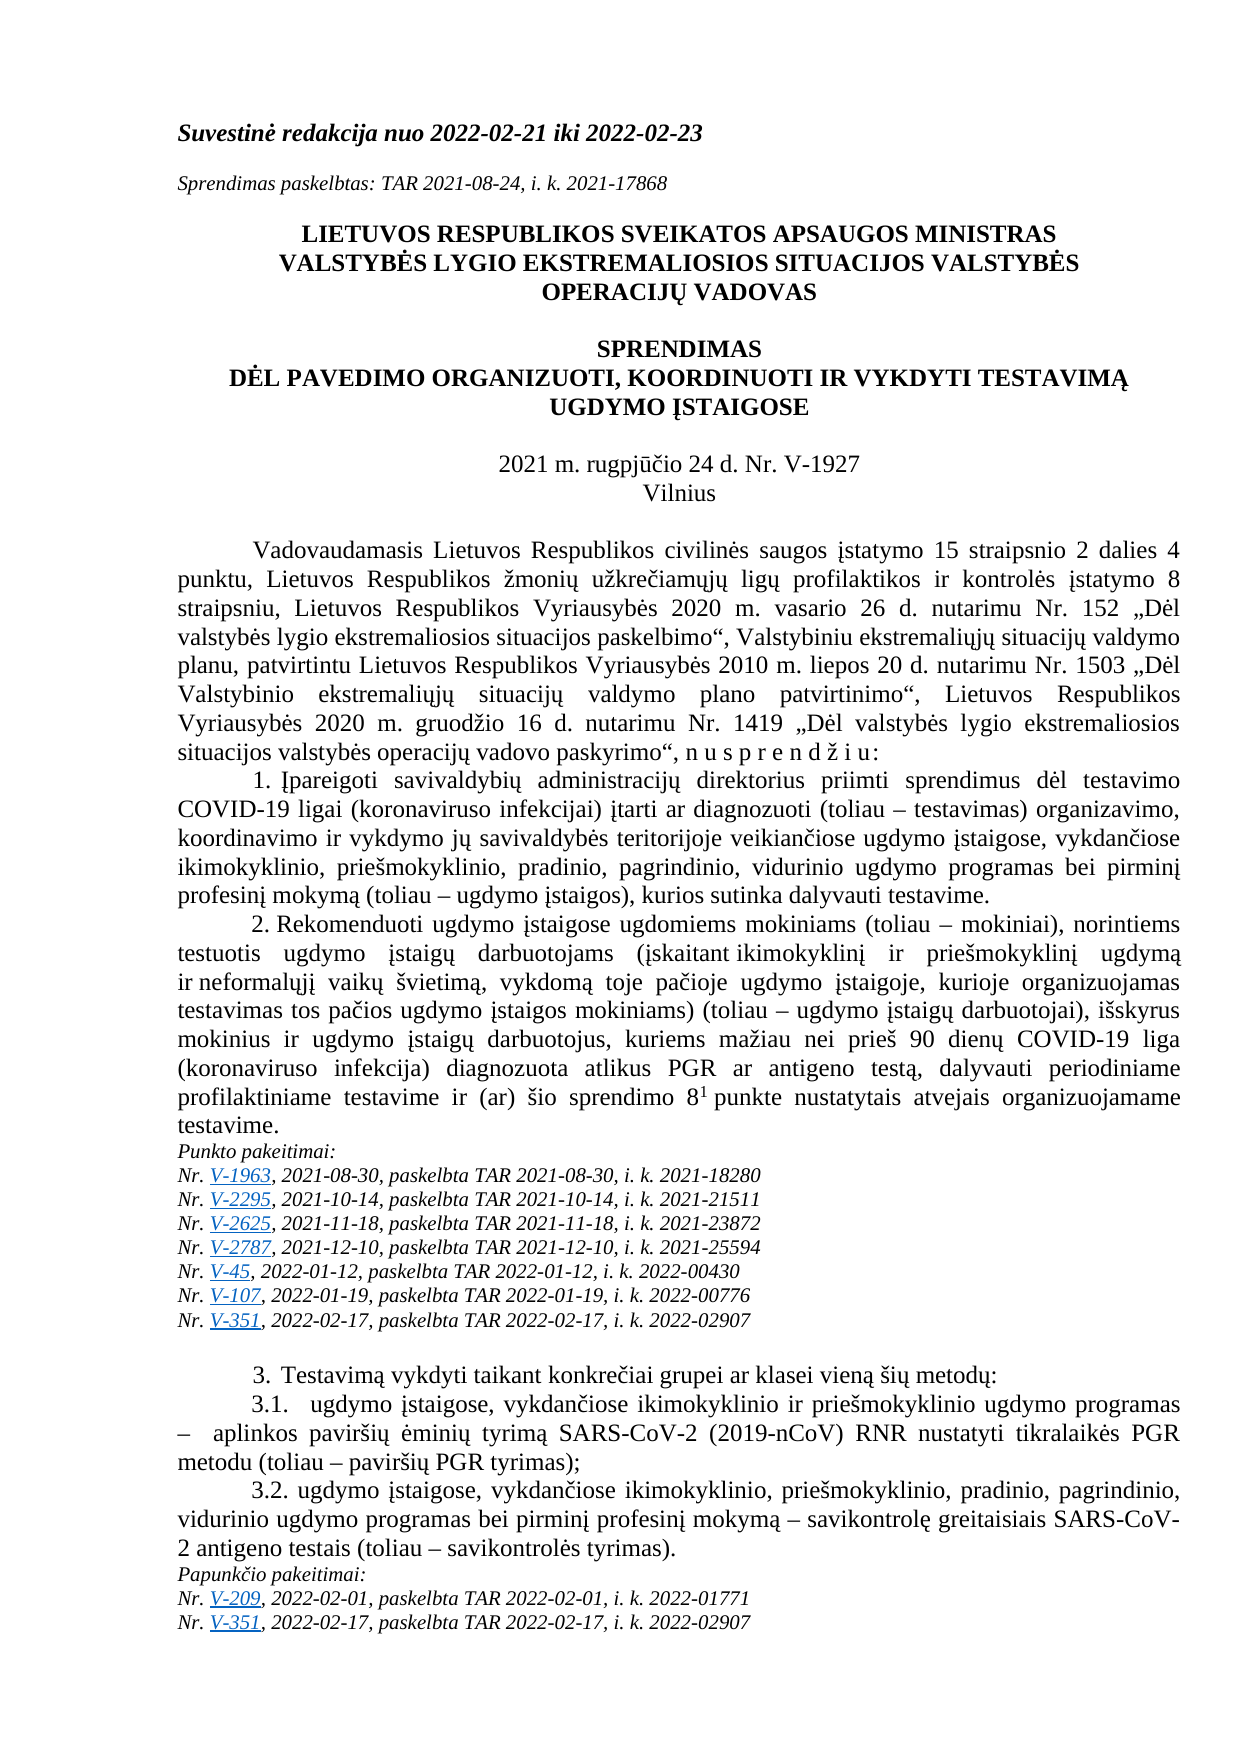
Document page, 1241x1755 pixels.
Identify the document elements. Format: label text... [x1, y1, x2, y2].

text 3.1. ugdymo įstaigose, vykdančiose ikimokyklinio ir priešmokyklinio ugdymo programas – aplinkos paviršių ėminių tyrimą SARS-CoV-2 (2019-nCoV) RNR nustatyti tikralaikės PGR metodu (toliau – paviršių PGR tyrimas); [177, 1389, 1181, 1475]
text Nr. V-107, 2022-01-19, paskelbta TAR 2022-01-19, i. k. 2022-00776 [177, 1283, 1181, 1307]
text Nr. V-2625, 2021-11-18, paskelbta TAR 2021-11-18, i. k. 2021-23872 [177, 1211, 1181, 1235]
text SPRENDIMAS [177, 334, 1181, 363]
text 2. Rekomenduoti ugdymo įstaigose ugdomiems mokiniams (toliau – mokiniai), norintiems testuotis ugdymo įstaigų darbuotojams (įskaitant ikimokyklinį ir priešmokyklinį ugdymą ir neformalųjį vaikų švietimą, vykdomą toje pačioje ugdymo įstaigoje, kurioje organizuojamas testavimas tos pačios ugdymo įstaigos mokiniams) (toliau – ugdymo įstaigų darbuotojai), išskyrus mokinius ir ugdymo įstaigų darbuotojus, kuriems mažiau nei prieš 90 dienų COVID-19 liga (koronaviruso infekcija) diagnozuota atlikus PGR ar antigeno testą, dalyvauti periodiniame profilaktiniame testavime ir (ar) šio sprendimo 81 punkte nustatytais atvejais organizuojamame testavime. [177, 909, 1181, 1139]
text Vilnius [177, 478, 1181, 507]
text Punkto pakeitimai: [177, 1139, 1181, 1163]
text Nr. V-209, 2022-02-01, paskelbta TAR 2022-02-01, i. k. 2022-01771 [177, 1586, 1181, 1610]
text 3. Testavimą vykdyti taikant konkrečiai grupei ar klasei vieną šių metodų: [177, 1360, 1181, 1389]
text DĖL PAVEDIMO ORGANIZUOTI, KOORDINUOTI IR VYKDYTI TESTAVIMĄ UGDYMO ĮSTAIGOSE [177, 363, 1181, 420]
text Papunkčio pakeitimai: [177, 1562, 1181, 1586]
text Sprendimas paskelbtas: TAR 2021-08-24, i. k. 2021-17868 [177, 171, 1181, 195]
text Nr. V-45, 2022-01-12, paskelbta TAR 2022-01-12, i. k. 2022-00430 [177, 1259, 1181, 1283]
text 3.2. ugdymo įstaigose, vykdančiose ikimokyklinio, priešmokyklinio, pradinio, pagrindinio, vidurinio ugdymo programas bei pirminį profesinį mokymą – savikontrolę greitaisiais SARS-CoV-2 antigeno testais (toliau – savikontrolės tyrimas). [177, 1475, 1181, 1562]
text OPERACIJŲ VADOVAS [177, 277, 1181, 305]
text LIETUVOS RESPUBLIKOS SVEIKATOS APSAUGOS MINISTRAS [177, 219, 1181, 248]
text Suvestinė redakcija nuo 2022-02-21 iki 2022-02-23 [177, 118, 1181, 147]
text Vadovaudamasis Lietuvos Respublikos civilinės saugos įstatymo 15 straipsnio 2 dalies 4 punktu, Lietuvos Respublikos žmonių užkrečiamųjų ligų profilaktikos ir kontrolės įstatymo 8 straipsniu, Lietuvos Respublikos Vyriausybės 2020 m. vasario 26 d. nutarimu Nr. 152 „Dėl valstybės lygio ekstremaliosios situacijos paskelbimo“, Valstybiniu ekstremaliųjų situacijų valdymo planu, patvirtintu Lietuvos Respublikos Vyriausybės 2010 m. liepos 20 d. nutarimu Nr. 1503 „Dėl Valstybinio ekstremaliųjų situacijų valdymo plano patvirtinimo“, Lietuvos Respublikos Vyriausybės 2020 m. gruodžio 16 d. nutarimu Nr. 1419 „Dėl valstybės lygio ekstremaliosios situacijos valstybės operacijų vadovo paskyrimo“, nusprendžiu: [177, 535, 1181, 765]
text Nr. V-351, 2022-02-17, paskelbta TAR 2022-02-17, i. k. 2022-02907 [177, 1307, 1181, 1332]
text 1. Įpareigoti savivaldybių administracijų direktorius priimti sprendimus dėl testavimo COVID-19 ligai (koronaviruso infekcijai) įtarti ar diagnozuoti (toliau – testavimas) organizavimo, koordinavimo ir vykdymo jų savivaldybės teritorijoje veikiančiose ugdymo įstaigose, vykdančiose ikimokyklinio, priešmokyklinio, pradinio, pagrindinio, vidurinio ugdymo programas bei pirminį profesinį mokymą (toliau – ugdymo įstaigos), kurios sutinka dalyvauti testavime. [177, 765, 1181, 909]
text Nr. V-1963, 2021-08-30, paskelbta TAR 2021-08-30, i. k. 2021-18280 [177, 1163, 1181, 1187]
text Nr. V-2787, 2021-12-10, paskelbta TAR 2021-12-10, i. k. 2021-25594 [177, 1235, 1181, 1259]
text Nr. V-2295, 2021-10-14, paskelbta TAR 2021-10-14, i. k. 2021-21511 [177, 1187, 1181, 1211]
text 2021 m. rugpjūčio 24 d. Nr. V-1927 [177, 449, 1181, 478]
text VALSTYBĖS LYGIO EKSTREMALIOSIOS SITUACIJOS VALSTYBĖS [177, 248, 1181, 277]
text Nr. V-351, 2022-02-17, paskelbta TAR 2022-02-17, i. k. 2022-02907 [177, 1610, 1181, 1634]
